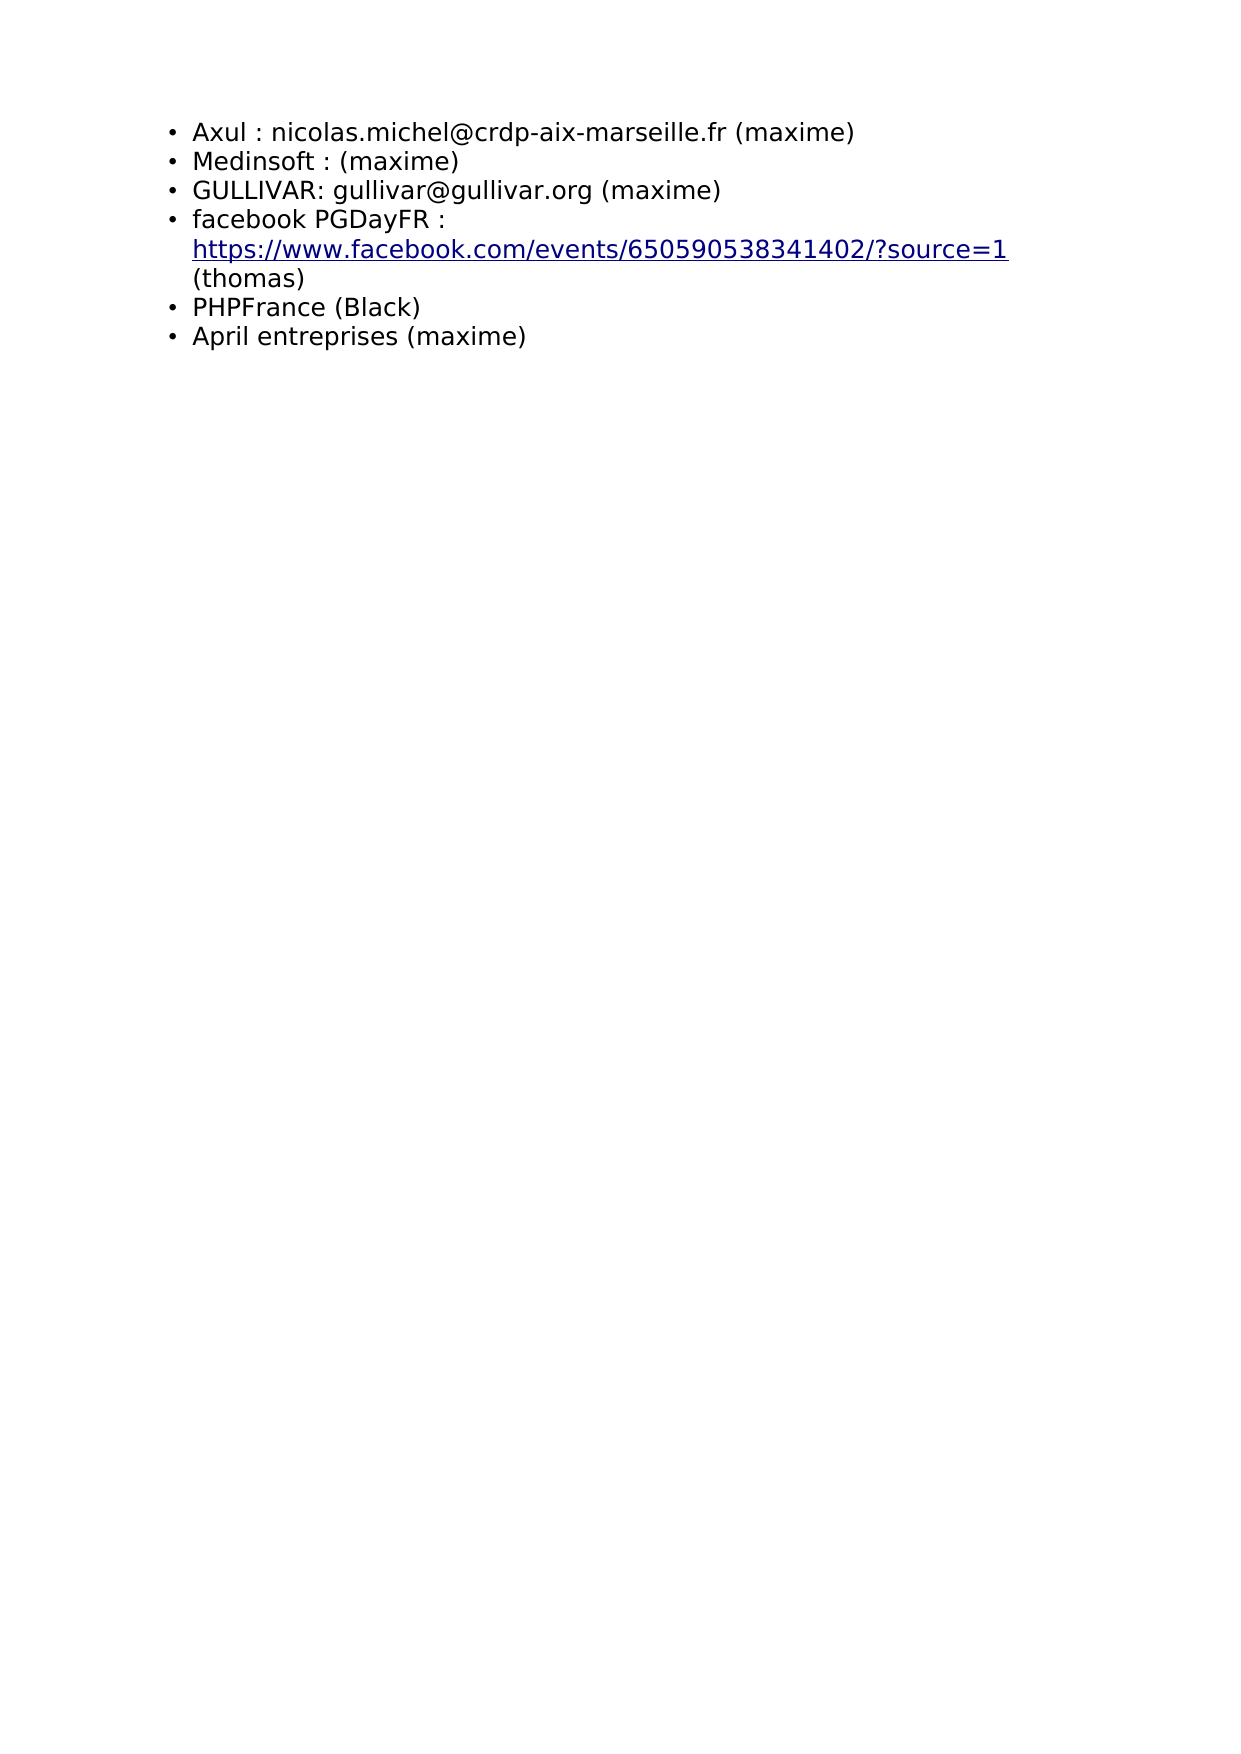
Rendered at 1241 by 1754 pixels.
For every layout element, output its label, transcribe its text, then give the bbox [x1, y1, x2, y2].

list PHPFrance (Black) [177, 293, 1122, 322]
list Axul : nicolas.michel@crdp-aix-marseille.fr (maxime) [177, 118, 1122, 147]
list April entreprises (maxime) [177, 322, 1122, 351]
list GULLIVAR: gullivar@gullivar.org (maxime) [177, 176, 1122, 206]
list facebook PGDayFR : https://www.facebook.com/events/650590538341402/?source=1 (thomas) [177, 206, 1122, 293]
list Medinsoft : (maxime) [177, 147, 1122, 176]
